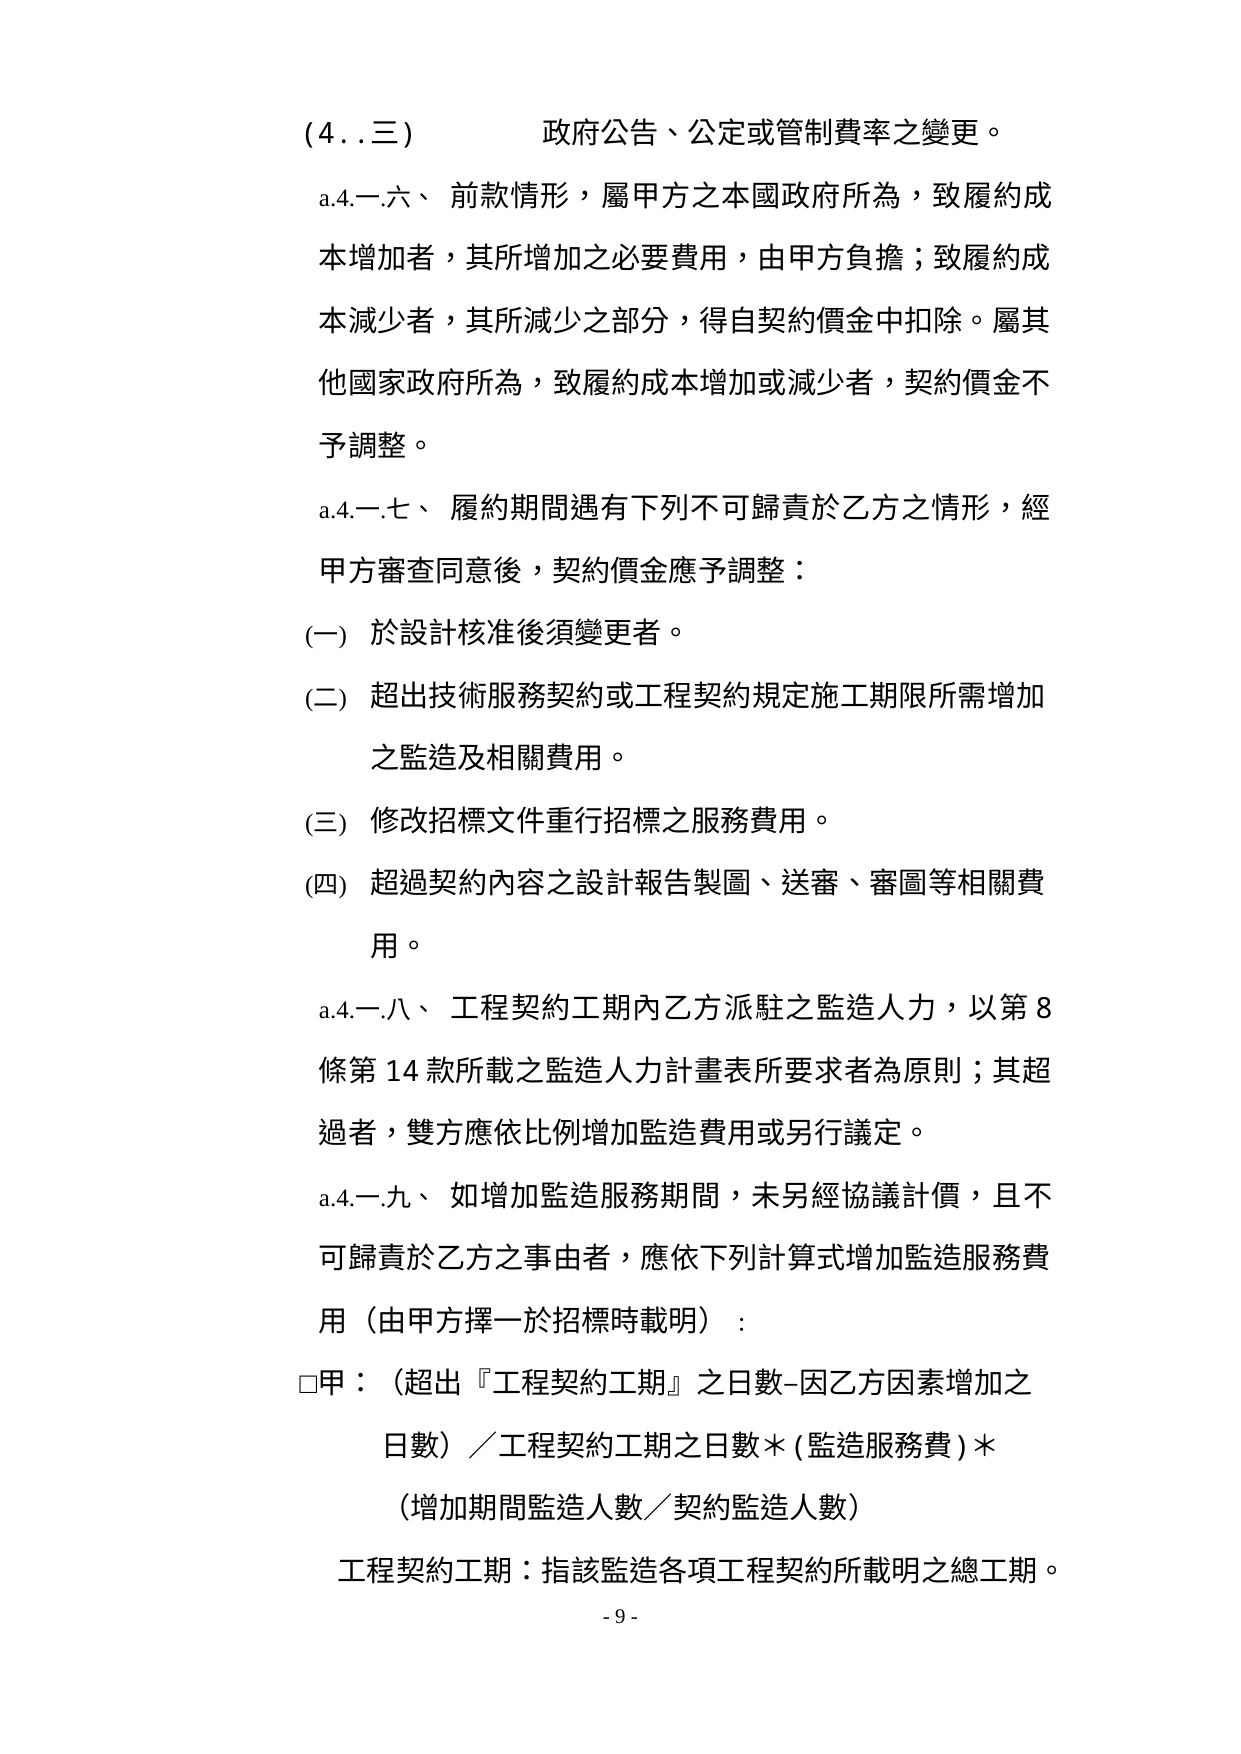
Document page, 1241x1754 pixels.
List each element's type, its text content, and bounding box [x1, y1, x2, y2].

text 工程契約工期：指該監造各項工程契約所載明之總工期。 [308, 1527, 1053, 1589]
list 如增加監造服務期間，未另經協議計價，且不可歸責於乙方之事由者，應依下列計算式增加監造服務費用（由甲方擇一於招標時載明）﹕ [319, 1152, 1053, 1339]
list 於設計核准後須變更者。 [305, 589, 1047, 652]
list 工程契約工期內乙方派駐之監造人力，以第8條第14款所載之監造人力計畫表所要求者為原則；其超過者，雙方應依比例增加監造費用或另行議定。 [319, 964, 1053, 1152]
list 修改招標文件重行招標之服務費用。 [305, 777, 1047, 839]
list 履約期間遇有下列不可歸責於乙方之情形，經甲方審查同意後，契約價金應予調整： [319, 464, 1053, 589]
list 前款情形，屬甲方之本國政府所為，致履約成本增加者，其所增加之必要費用，由甲方負擔；致履約成本減少者，其所減少之部分，得自契約價金中扣除。屬其他國家政府所為，致履約成本增加或減少者，契約價金不予調整。 [319, 152, 1053, 464]
list 超過契約內容之設計報告製圖、送審、審圖等相關費用。 [305, 839, 1047, 964]
text □甲：（超出『工程契約工期』之日數–因乙方因素增加之日數）／工程契約工期之日數＊(監造服務費)＊（增加期間監造人數／契約監造人數） [299, 1339, 1053, 1527]
list 政府公告、公定或管制費率之變更。 [300, 89, 1047, 152]
list 超出技術服務契約或工程契約規定施工期限所需增加之監造及相關費用。 [305, 652, 1047, 777]
